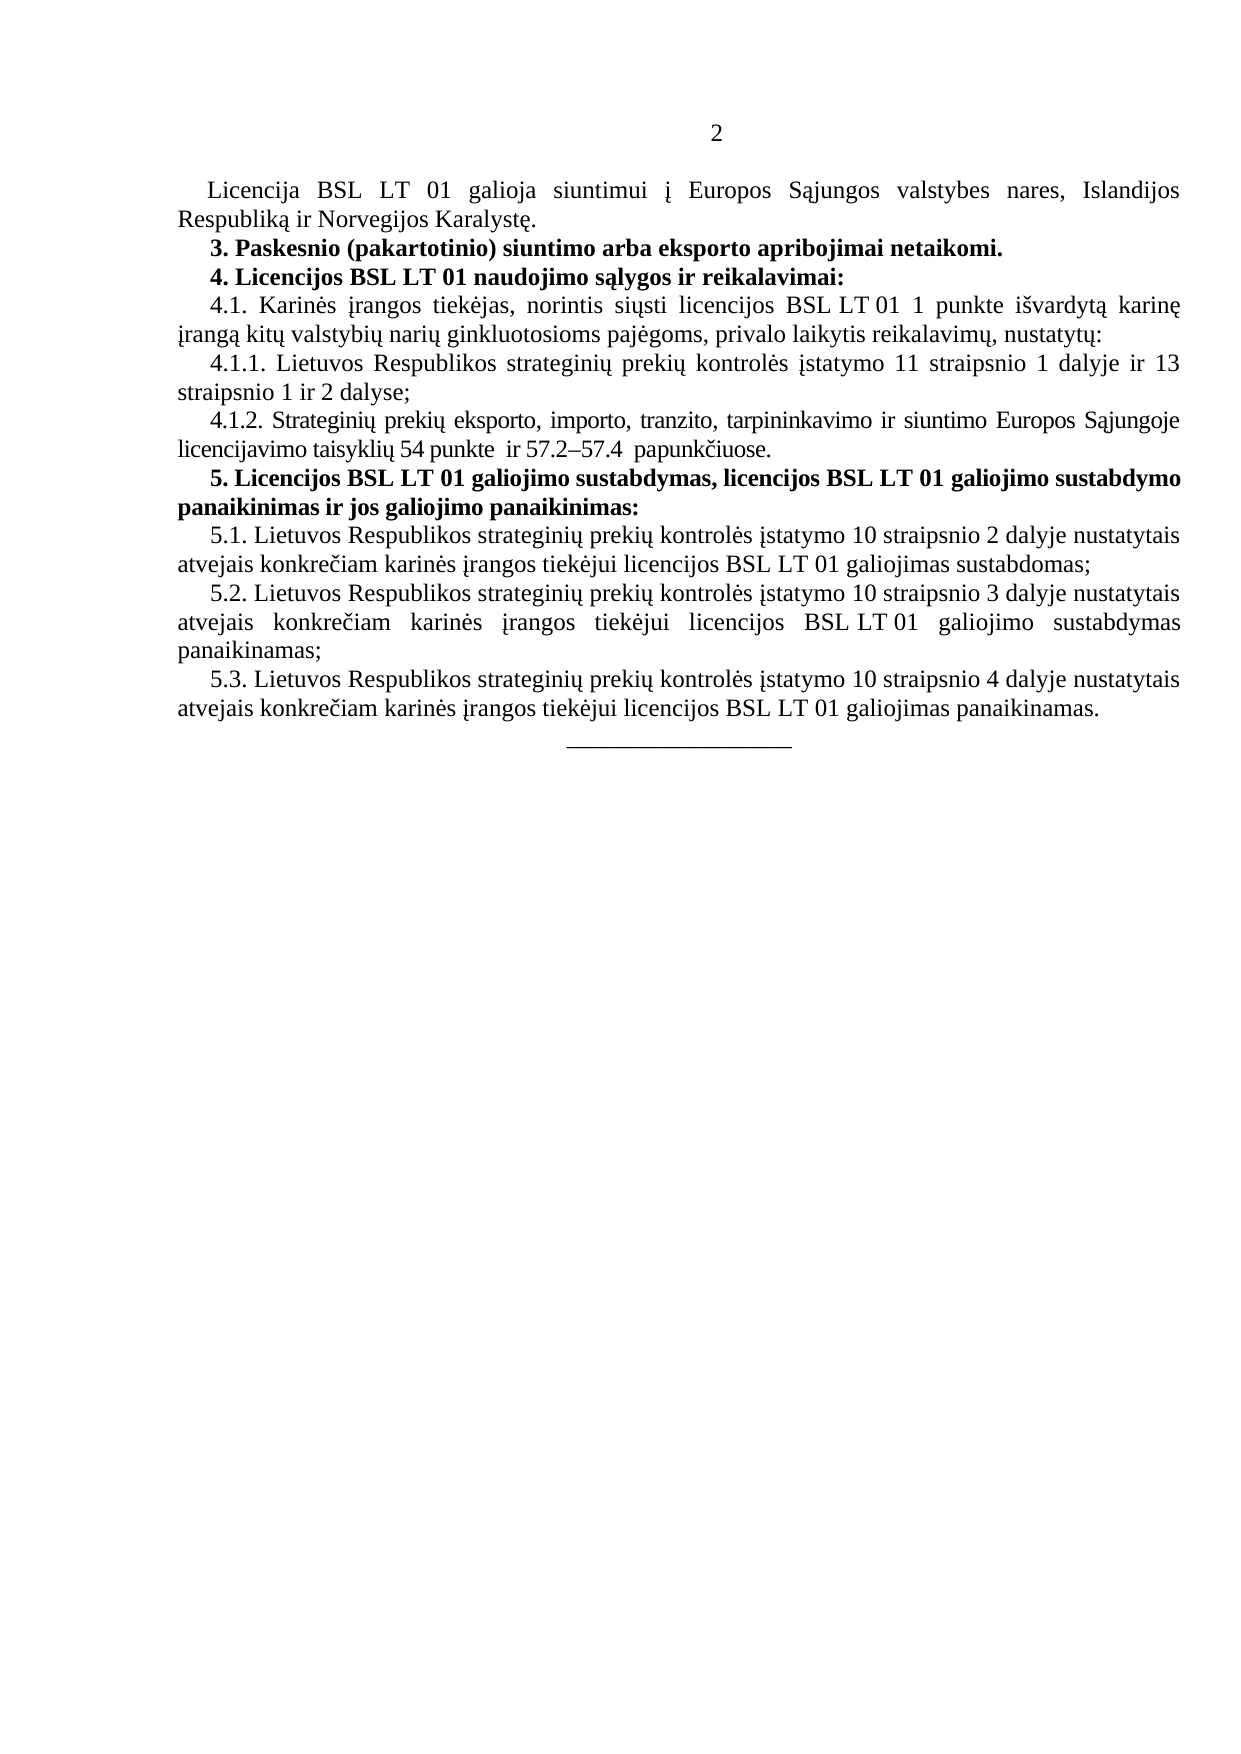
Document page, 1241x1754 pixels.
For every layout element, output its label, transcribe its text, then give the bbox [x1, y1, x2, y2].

text 4. Licencijos BSL LT 01 naudojimo sąlygos ir reikalavimai: [210, 262, 1181, 291]
text 5.2. Lietuvos Respublikos strateginių prekių kontrolės įstatymo 10 straipsnio 3 dalyje nustatytais atvejais konkrečiam karinės įrangos tiekėjui licencijos BSL LT 01 galiojimo sustabdymas panaikinamas; [177, 578, 1181, 664]
text 4.1. Karinės įrangos tiekėjas, norintis siųsti licencijos BSL LT 01 1 punkte išvardytą karinę įrangą kitų valstybių narių ginkluotosioms pajėgoms, privalo laikytis reikalavimų, nustatytų: [177, 291, 1181, 348]
text 5.1. Lietuvos Respublikos strateginių prekių kontrolės įstatymo 10 straipsnio 2 dalyje nustatytais atvejais konkrečiam karinės įrangos tiekėjui licencijos BSL LT 01 galiojimas sustabdomas; [177, 521, 1181, 578]
text 4.1.2. Strateginių prekių eksporto, importo, tranzito, tarpininkavimo ir siuntimo Europos Sąjungoje licencijavimo taisyklių 54 punkte ir 57.2–57.4 papunkčiuose. [177, 406, 1181, 463]
text 5.3. Lietuvos Respublikos strateginių prekių kontrolės įstatymo 10 straipsnio 4 dalyje nustatytais atvejais konkrečiam karinės įrangos tiekėjui licencijos BSL LT 01 galiojimas panaikinamas. [177, 664, 1181, 722]
text 5. Licencijos BSL LT 01 galiojimo sustabdymas, licencijos BSL LT 01 galiojimo sustabdymo panaikinimas ir jos galiojimo panaikinimas: [177, 463, 1181, 521]
text 4.1.1. Lietuvos Respublikos strateginių prekių kontrolės įstatymo 11 straipsnio 1 dalyje ir 13 straipsnio 1 ir 2 dalyse; [177, 348, 1181, 406]
text Licencija BSL LT 01 galioja siuntimui į Europos Sąjungos valstybes nares, Islandijos Respubliką ir Norvegijos Karalystę. [177, 176, 1181, 233]
text 3. Paskesnio (pakartotinio) siuntimo arba eksporto apribojimai netaikomi. [210, 233, 1181, 262]
text __________________ [177, 722, 1181, 751]
